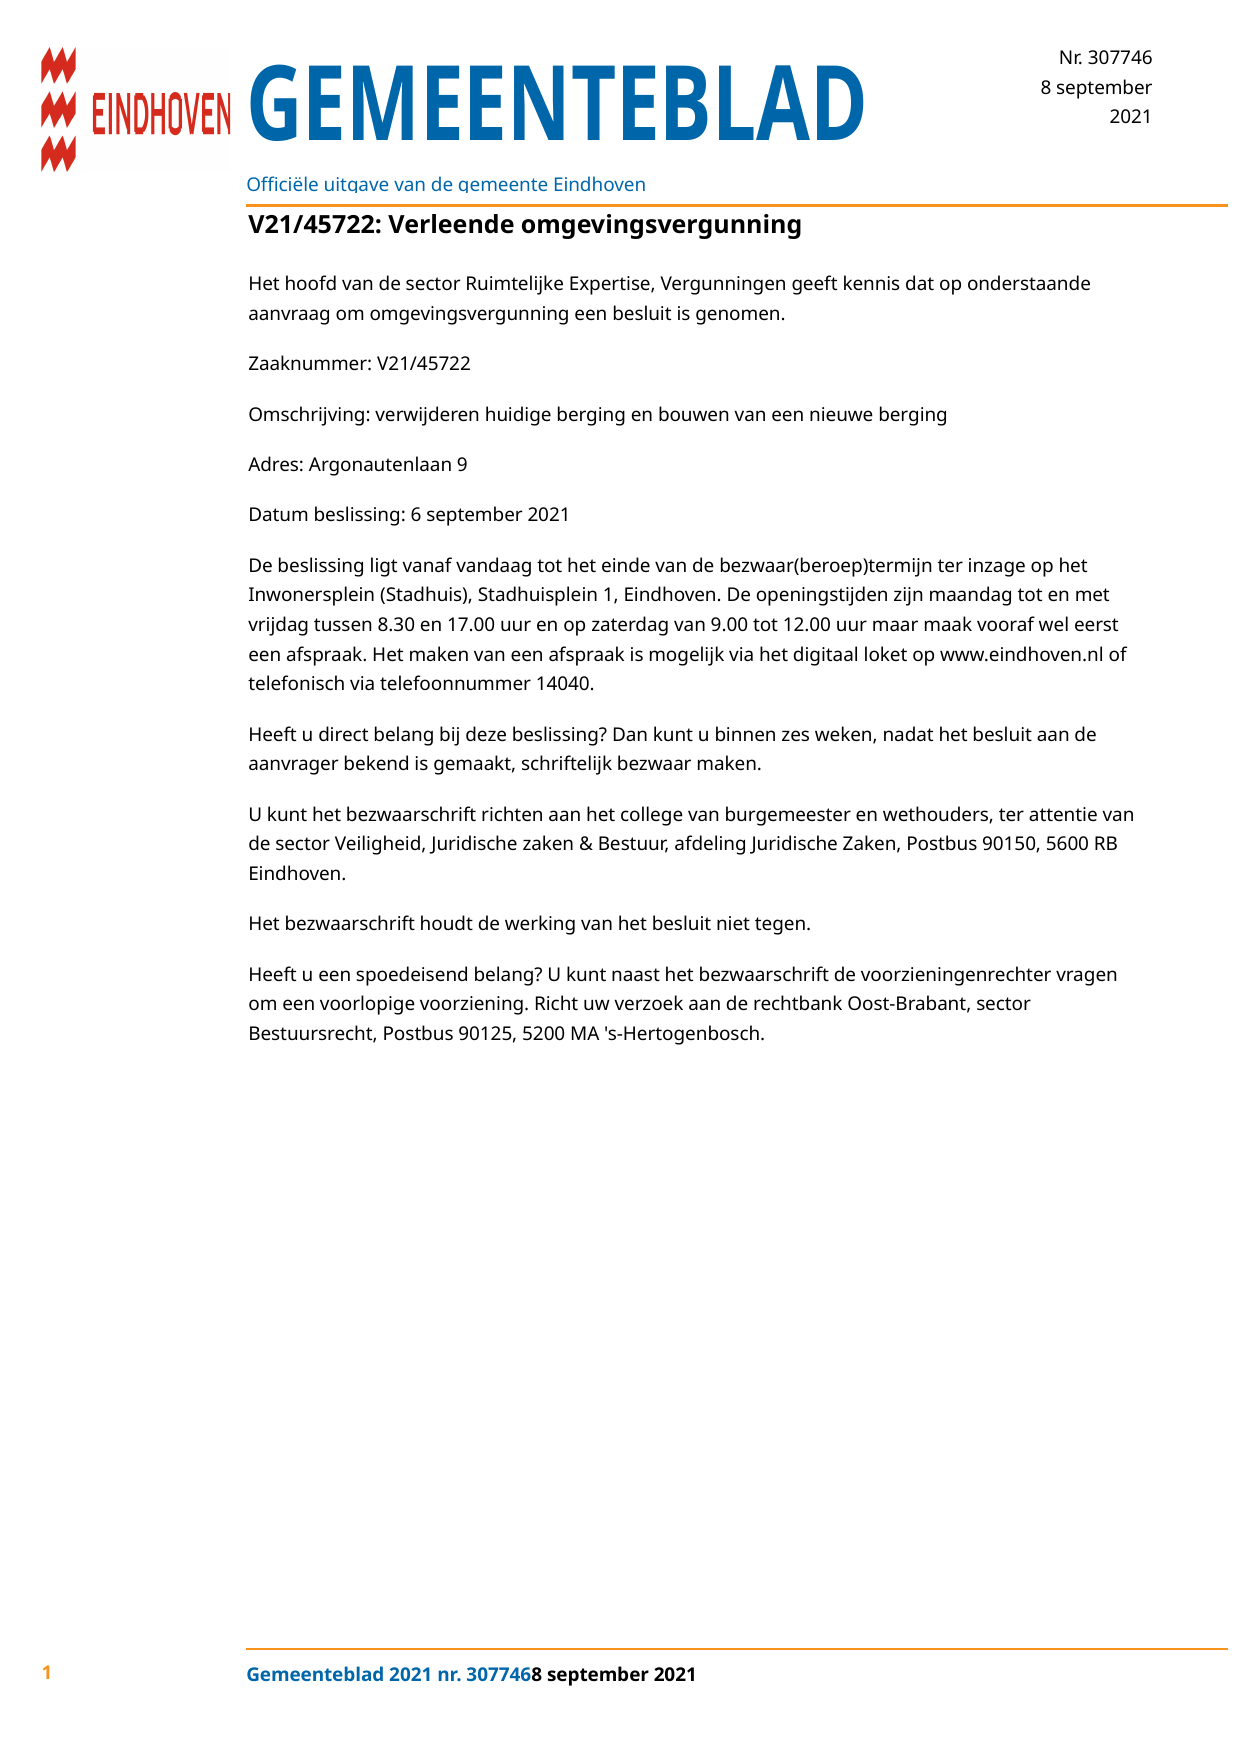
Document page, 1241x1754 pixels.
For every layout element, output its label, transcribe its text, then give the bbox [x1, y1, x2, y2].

text Heeft u een spoedeisend belang? U kunt naast het bezwaarschrift de voorzieningenrechter vragen om een voorlopige voorziening. Richt uw verzoek aan de rechtbank Oost-Brabant, sector Bestuursrecht, Postbus 90125, 5200 MA 's-Hertogenbosch. [248, 961, 1152, 1046]
text Het hoofd van de sector Ruimtelijke Expertise, Vergunningen geeft kennis dat op onderstaande aanvraag om omgevingsvergunning een besluit is genomen. [248, 270, 1152, 326]
text Datum beslissing: 6 september 2021 [248, 502, 1152, 527]
text V21/45722: Verleende omgevingsvergunning [248, 207, 1152, 241]
text Omschrijving: verwijderen huidige berging en bouwen van een nieuwe berging [248, 401, 1152, 426]
picture [41, 47, 231, 172]
text De beslissing ligt vanaf vandaag tot het einde van de bezwaar(beroep)termijn ter inzage op het Inwonersplein (Stadhuis), Stadhuisplein 1, Eindhoven. De openingstijden zijn maandag tot en met vrijdag tussen 8.30 en 17.00 uur en op zaterdag van 9.00 tot 12.00 uur maar maak vooraf wel eerst een afspraak. Het maken van een afspraak is mogelijk via het digitaal loket op www.eindhoven.nl of telefonisch via telefoonnummer 14040. [248, 552, 1152, 696]
text Adres: Argonautenlaan 9 [248, 451, 1152, 477]
text Het bezwaarschrift houdt de werking van het besluit niet tegen. [248, 910, 1152, 936]
text Zaaknummer: V21/45722 [248, 350, 1152, 376]
text U kunt het bezwaarschrift richten aan het college van burgemeester en wethouders, ter attentie van de sector Veiligheid, Juridische zaken & Bestuur, afdeling Juridische Zaken, Postbus 90150, 5600 RB Eindhoven. [248, 801, 1152, 886]
text Heeft u direct belang bij deze beslissing? Dan kunt u binnen zes weken, nadat het besluit aan de aanvrager bekend is gemaakt, schriftelijk bezwaar maken. [248, 721, 1152, 776]
